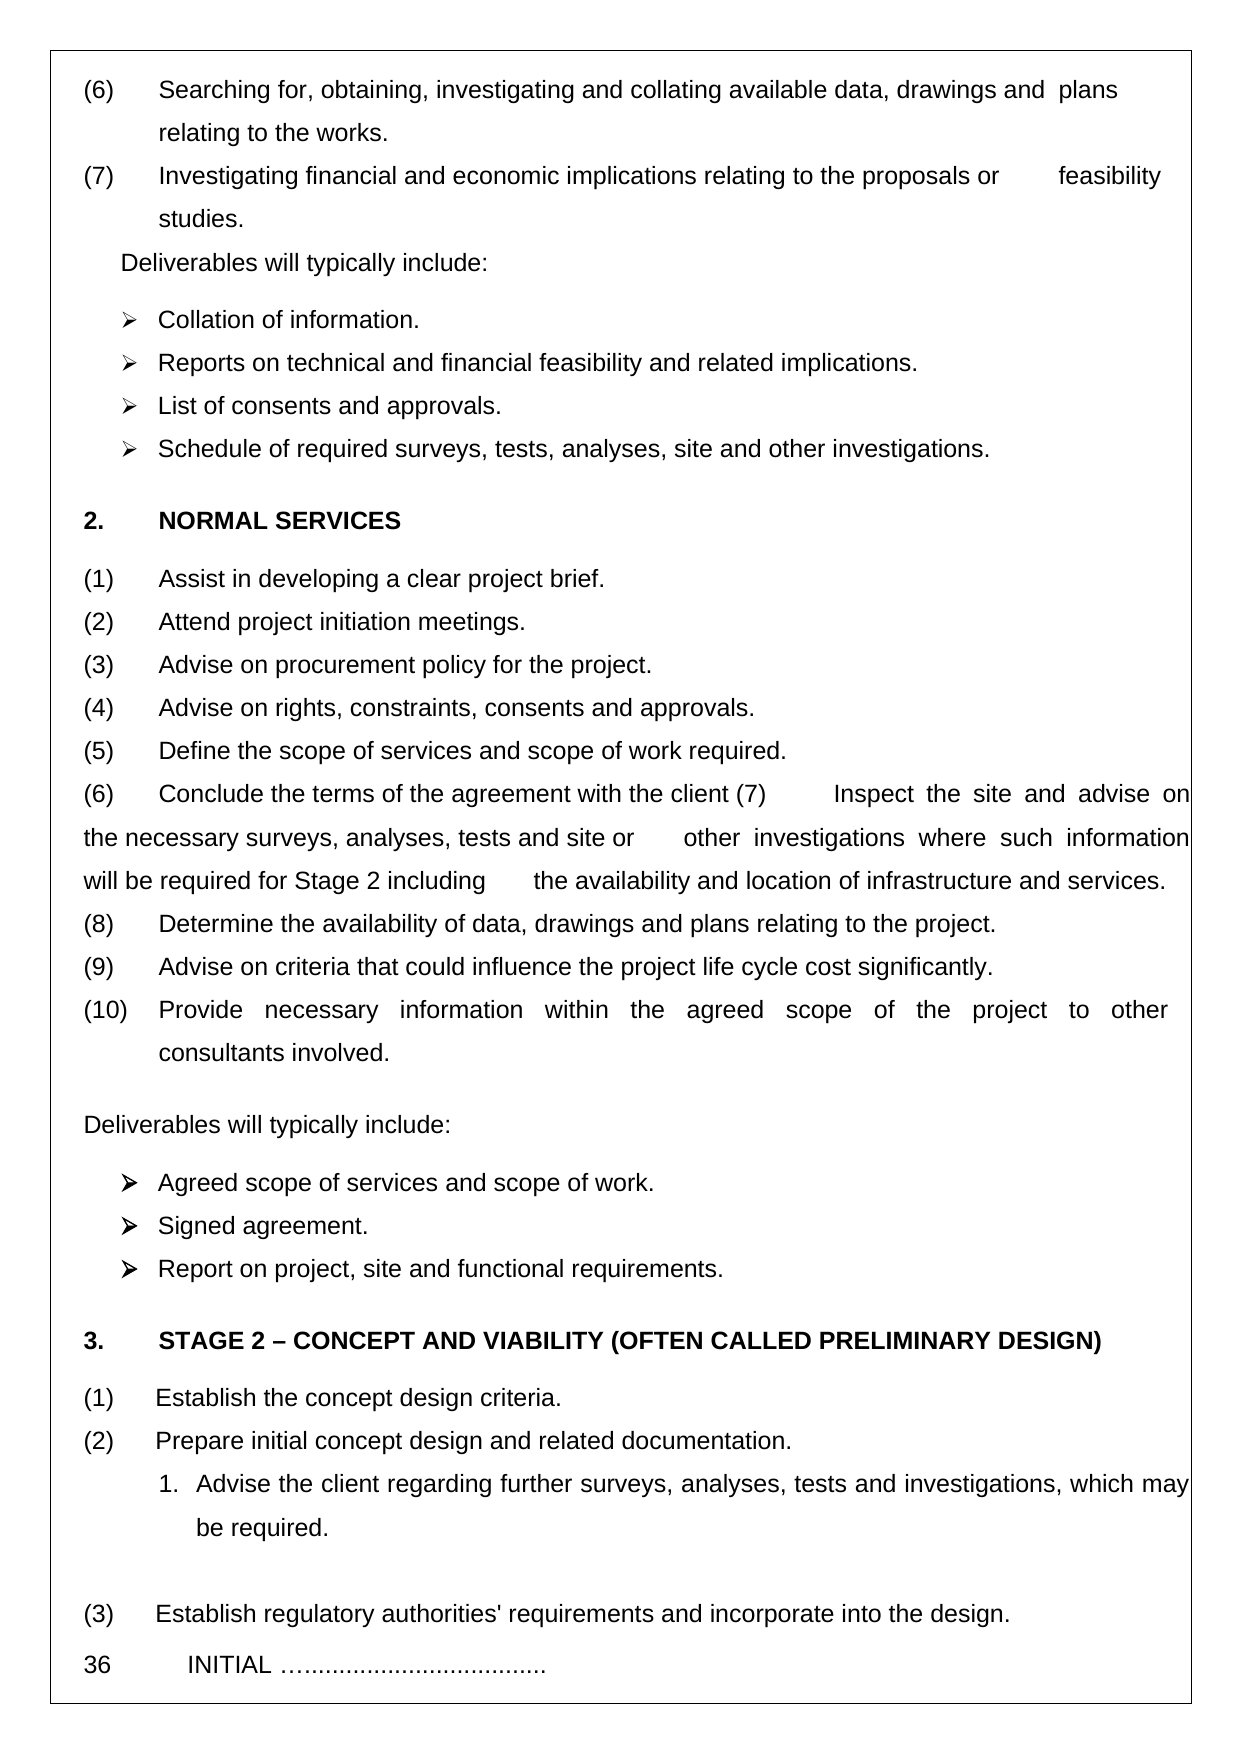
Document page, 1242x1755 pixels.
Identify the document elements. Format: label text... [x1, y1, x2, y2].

list Signed agreement. [120, 1211, 1191, 1239]
text (2) Attend project initiation meetings. [83, 607, 1191, 636]
text (6) Searching for, obtaining, investigating and collating available data, drawings and plans relating to the works. [83, 75, 1191, 147]
text (3) Advise on procurement policy for the project. [83, 650, 1191, 679]
text 2. NORMAL SERVICES [83, 506, 1191, 535]
text (5) Define the scope of services and scope of work required. [83, 736, 1191, 765]
list Establish the concept design criteria. [83, 1383, 1191, 1412]
list Establish regulatory authorities' requirements and incorporate into the design. [83, 1599, 1191, 1627]
text (1) Assist in developing a clear project brief. [83, 564, 1191, 592]
list Report on project, site and functional requirements. [120, 1254, 1191, 1282]
text (8) Determine the availability of data, drawings and plans relating to the project. [83, 909, 1191, 937]
text (9) Advise on criteria that could influence the project life cycle cost significantly. [83, 952, 1191, 981]
text (7) Investigating financial and economic implications relating to the proposals or feasibility studies. [83, 161, 1191, 233]
list Reports on technical and financial feasibility and related implications. [120, 348, 1191, 377]
text (10) Provide necessary information within the agreed scope of the project to other consultants involved. [83, 995, 1191, 1067]
list Prepare initial concept design and related documentation. [83, 1426, 1191, 1455]
text (4) Advise on rights, constraints, consents and approvals. [83, 693, 1191, 722]
text (6) Conclude the terms of the agreement with the client (7) Inspect the site and advise on the necessary surveys, analyses, tests and site or other investigations where such information will be required for Stage 2 including the availability and location of infrastructure and services. [83, 779, 1191, 894]
list List of consents and approvals. [120, 391, 1191, 420]
text Deliverables will typically include: [83, 1110, 1191, 1139]
subtitle Deliverables will typically include: [83, 247, 1191, 276]
list Schedule of required surveys, tests, analyses, site and other investigations. [120, 434, 1191, 463]
text 3. STAGE 2 – CONCEPT AND VIABILITY (OFTEN CALLED PRELIMINARY DESIGN) [83, 1326, 1191, 1354]
list Advise the client regarding further surveys, analyses, tests and investigations, which may be required. [158, 1469, 1191, 1541]
list Agreed scope of services and scope of work. [120, 1167, 1191, 1196]
list Collation of information. [120, 305, 1191, 334]
